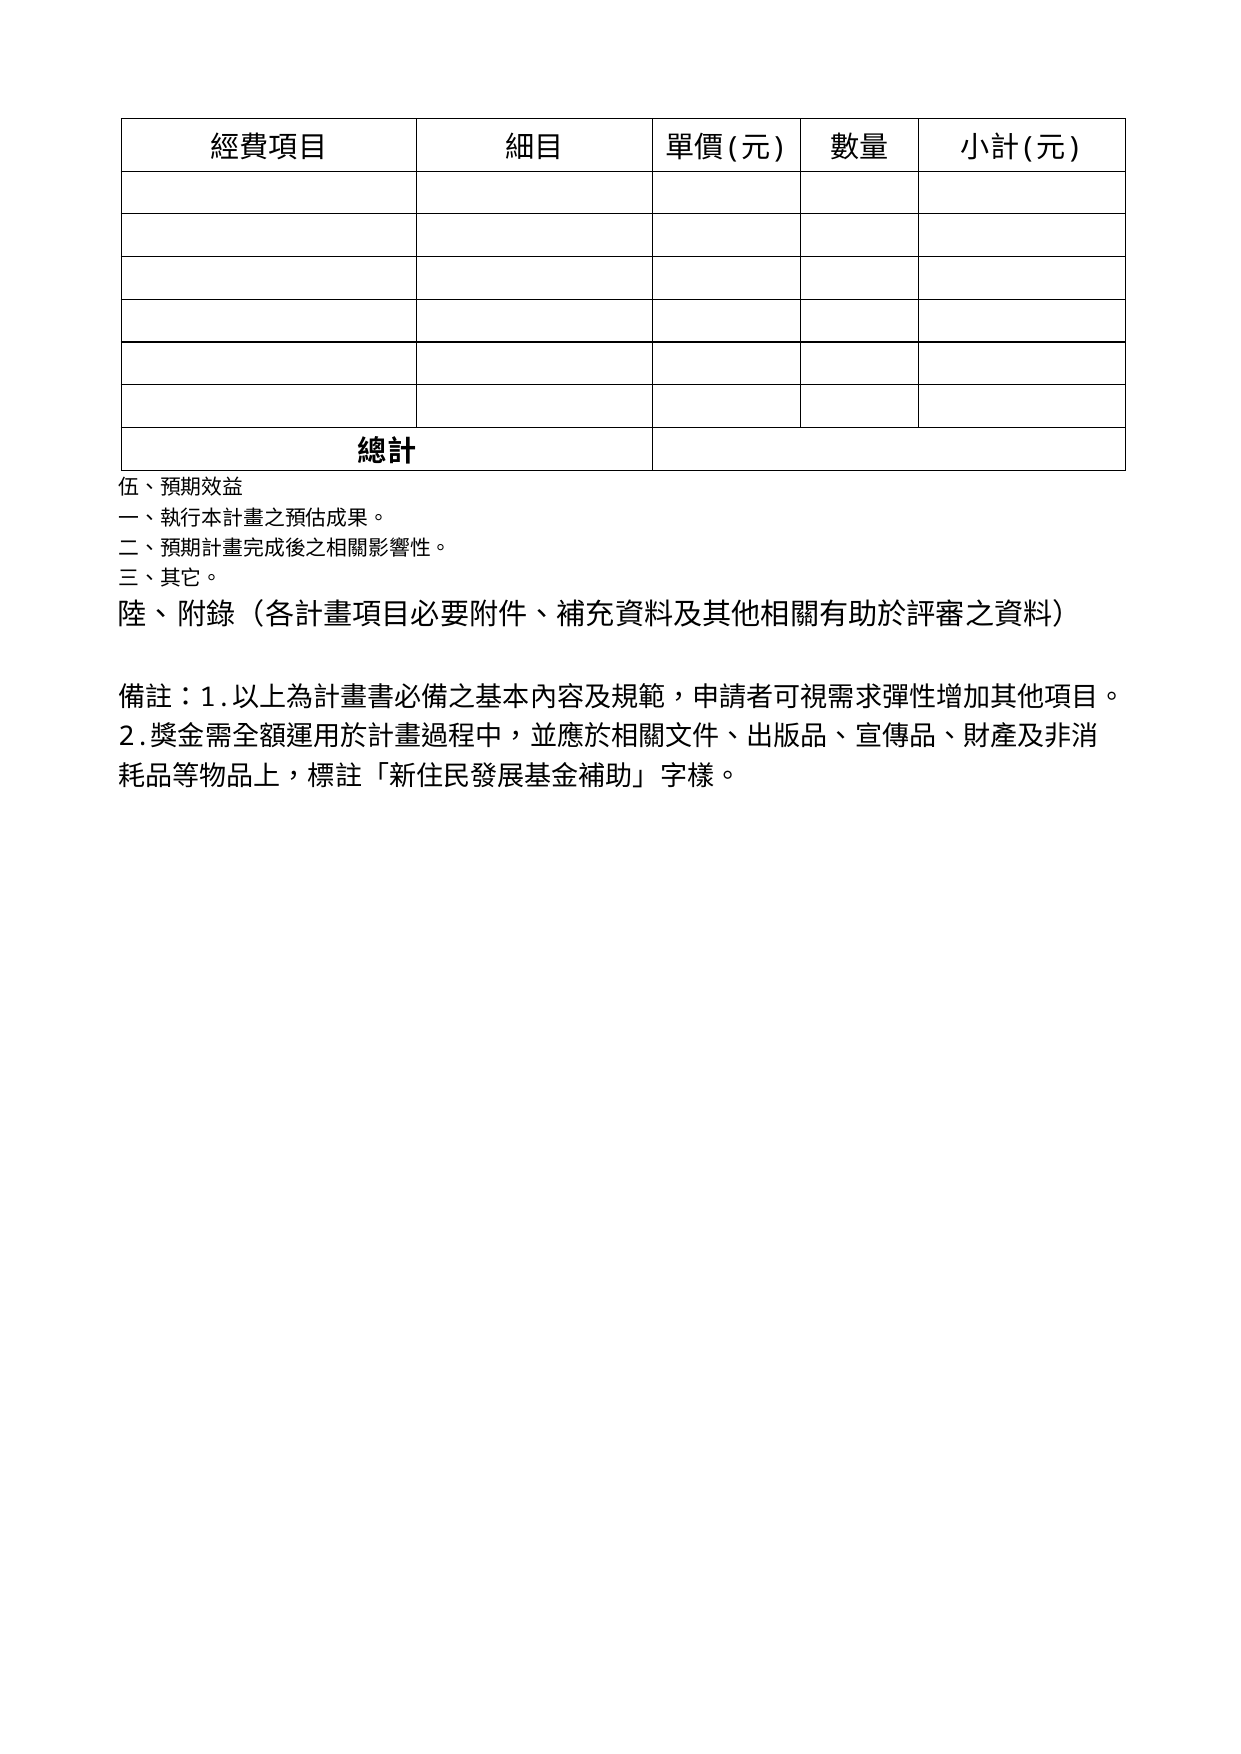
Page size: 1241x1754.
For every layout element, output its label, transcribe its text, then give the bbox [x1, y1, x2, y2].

table_cell [801, 214, 918, 256]
table_cell 總計 [122, 428, 652, 469]
text 二、預期計畫完成後之相關影響性。 [118, 531, 1122, 561]
table_cell [122, 172, 416, 213]
table_cell [801, 385, 918, 427]
table_cell [122, 257, 416, 299]
table_cell [801, 300, 918, 341]
table_cell [653, 385, 800, 427]
table_cell [919, 214, 1125, 256]
list 附錄（各計畫項目必要附件、補充資料及其他相關有助於評審之資料） [117, 591, 1122, 633]
table_cell [801, 172, 918, 213]
table_cell [417, 300, 652, 341]
table_header 經費項目 [122, 119, 416, 171]
text 三、其它。 [118, 561, 1122, 591]
table_header 數量 [801, 119, 918, 171]
table_cell [653, 428, 1125, 469]
table_cell [122, 300, 416, 341]
table_cell [417, 214, 652, 256]
table_cell [122, 343, 416, 384]
table_cell [122, 385, 416, 427]
table_cell [919, 385, 1125, 427]
text 伍、預期效益 [118, 471, 1122, 501]
table_cell [417, 257, 652, 299]
table_cell [653, 343, 800, 384]
table_cell [653, 300, 800, 341]
text 2.獎金需全額運用於計畫過程中，並應於相關文件、出版品、宣傳品、財產及非消耗品等物品上，標註「新住民發展基金補助」字樣。 [118, 714, 1122, 793]
table_cell [919, 300, 1125, 341]
text 備註：1.以上為計畫書必備之基本內容及規範，申請者可視需求彈性增加其他項目。 [118, 675, 1122, 714]
table_cell [919, 172, 1125, 213]
table_cell [417, 172, 652, 213]
text 一、執行本計畫之預估成果。 [118, 501, 1122, 531]
table_cell [122, 214, 416, 256]
table_header 單價(元) [653, 119, 800, 171]
table_cell [919, 343, 1125, 384]
table_header 小計(元) [919, 119, 1125, 171]
table_cell [919, 257, 1125, 299]
table_cell [801, 257, 918, 299]
table_cell [417, 385, 652, 427]
table_header 細目 [417, 119, 652, 171]
table_cell [653, 257, 800, 299]
table_cell [653, 172, 800, 213]
table_cell [653, 214, 800, 256]
table_cell [801, 343, 918, 384]
table_cell [417, 343, 652, 384]
